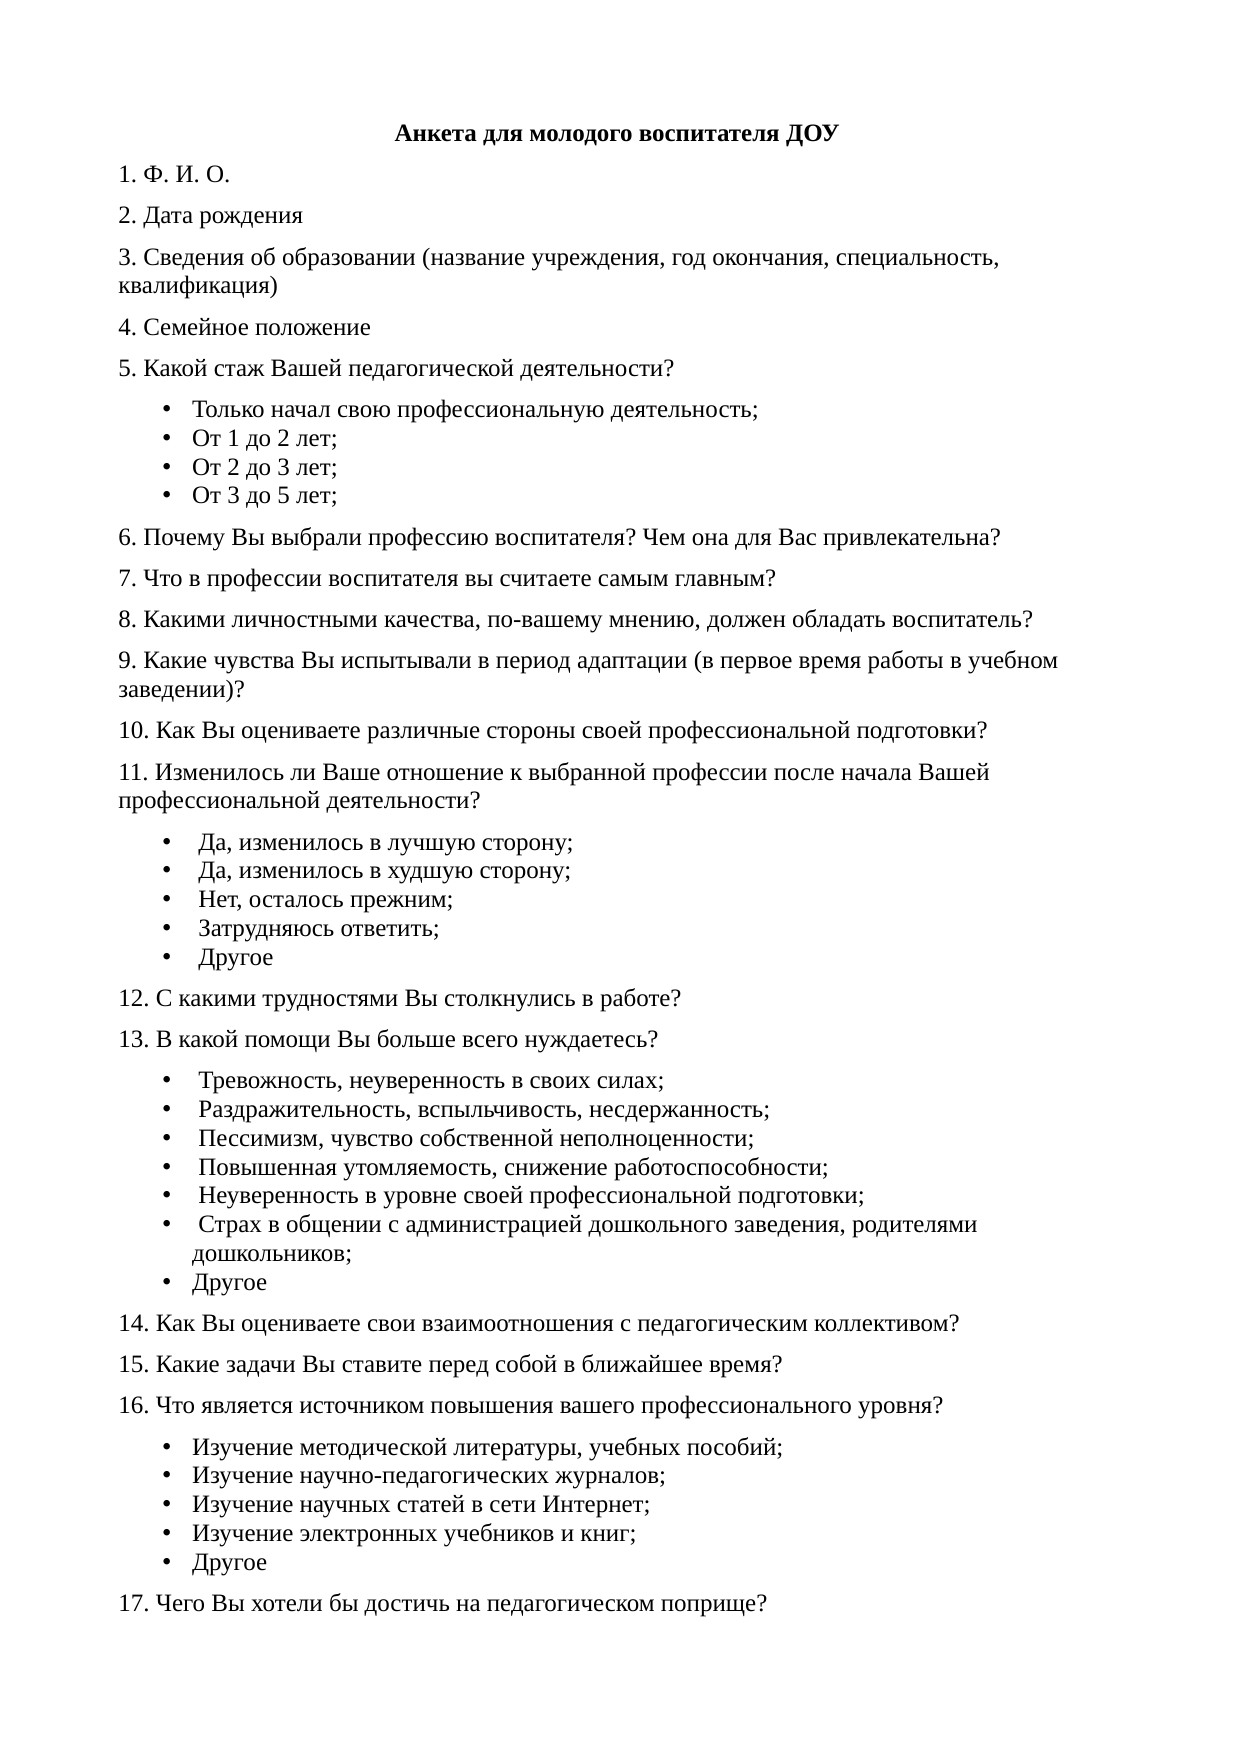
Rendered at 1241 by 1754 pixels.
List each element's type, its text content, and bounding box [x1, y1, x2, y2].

list Нет, осталось прежним; [162, 884, 1122, 913]
list От 3 до 5 лет; [162, 481, 1122, 509]
list Неуверенность в уровне своей профессиональной подготовки; [162, 1181, 1122, 1209]
text 9. Какие чувства Вы испытывали в период адаптации (в первое время работы в учебном заведении)? [118, 646, 1122, 703]
list Другое [162, 1547, 1122, 1576]
text 15. Какие задачи Вы ставите перед собой в ближайшее время? [118, 1349, 1122, 1378]
text 3. Сведения об образовании (название учреждения, год окончания, специальность, квалификация) [118, 242, 1122, 299]
text 1. Ф. И. О. [118, 159, 1122, 188]
list Тревожность, неуверенность в своих силах; [162, 1066, 1122, 1094]
text 13. В какой помощи Вы больше всего нуждаетесь? [118, 1024, 1122, 1053]
text 6. Почему Вы выбрали профессию воспитателя? Чем она для Вас привлекательна? [118, 522, 1122, 551]
text 5. Какой стаж Вашей педагогической деятельности? [118, 353, 1122, 382]
list Только начал свою профессиональную деятельность; [162, 394, 1122, 423]
list Повышенная утомляемость, снижение работоспособности; [162, 1152, 1122, 1181]
text 2. Дата рождения [118, 201, 1122, 229]
list От 2 до 3 лет; [162, 452, 1122, 481]
text 17. Чего Вы хотели бы достичь на педагогическом поприще? [118, 1588, 1122, 1617]
list Да, изменилось в худшую сторону; [162, 856, 1122, 884]
text 7. Что в профессии воспитателя вы считаете самым главным? [118, 563, 1122, 592]
text 8. Какими личностными качества, по-вашему мнению, должен обладать воспитатель? [118, 604, 1122, 633]
list Изучение научно-педагогических журналов; [162, 1461, 1122, 1489]
list Изучение электронных учебников и книг; [162, 1518, 1122, 1547]
text 14. Как Вы оцениваете свои взаимоотношения с педагогическим коллективом? [118, 1308, 1122, 1337]
list От 1 до 2 лет; [162, 423, 1122, 452]
text 11. Изменилось ли Ваше отношение к выбранной профессии после начала Вашей профессиональной деятельности? [118, 757, 1122, 814]
list Изучение научных статей в сети Интернет; [162, 1489, 1122, 1518]
list Другое [162, 942, 1122, 971]
text 12. С какими трудностями Вы столкнулись в работе? [118, 983, 1122, 1012]
text Анкета для молодого воспитателя ДОУ [118, 118, 1122, 147]
text 16. Что является источником повышения вашего профессионального уровня? [118, 1391, 1122, 1419]
list Другое [162, 1267, 1122, 1296]
list Изучение методической литературы, учебных пособий; [162, 1432, 1122, 1461]
list Да, изменилось в лучшую сторону; [162, 827, 1122, 856]
list Страх в общении с администрацией дошкольного заведения, родителями дошкольников; [162, 1209, 1122, 1267]
list Затрудняюсь ответить; [162, 913, 1122, 942]
text 4. Семейное положение [118, 312, 1122, 341]
list Пессимизм, чувство собственной неполноценности; [162, 1123, 1122, 1152]
list Раздражительность, вспыльчивость, несдержанность; [162, 1094, 1122, 1123]
text 10. Как Вы оцениваете различные стороны своей профессиональной подготовки? [118, 716, 1122, 744]
